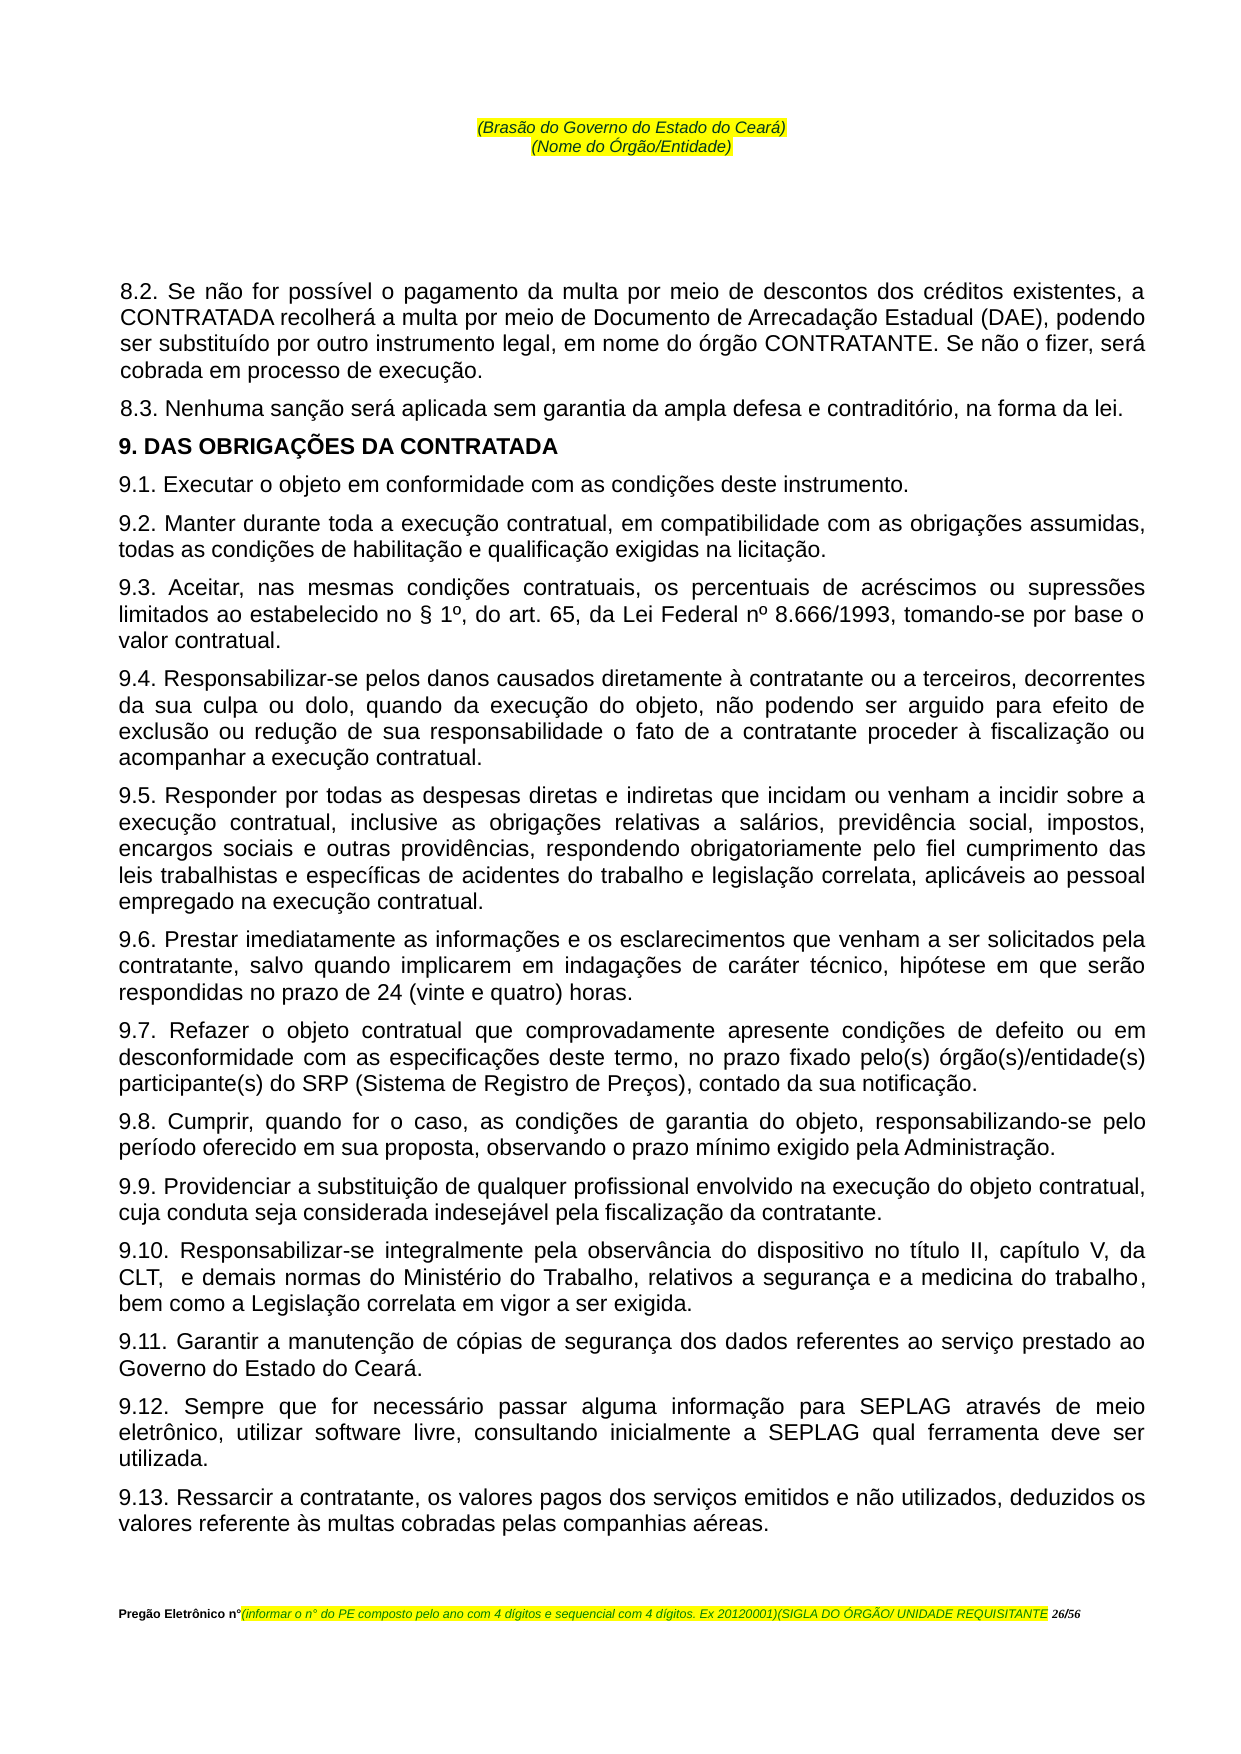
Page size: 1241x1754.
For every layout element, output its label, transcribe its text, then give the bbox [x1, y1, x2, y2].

text 9.1. Executar o objeto em conformidade com as condições deste instrumento. [118, 471, 1146, 498]
text 9.12. Sempre que for necessário passar alguma informação para SEPLAG através de meio eletrônico, utilizar software livre, consultando inicialmente a SEPLAG qual ferramenta deve ser utilizada. [118, 1393, 1146, 1472]
text 8.3. Nenhuma sanção será aplicada sem garantia da ampla defesa e contraditório, na forma da lei. [120, 395, 1146, 421]
text 9.8. Cumprir, quando for o caso, as condições de garantia do objeto, responsabilizando-se pelo período oferecido em sua proposta, observando o prazo mínimo exigido pela Administração. [118, 1108, 1146, 1161]
text 9. DAS OBRIGAÇÕES DA CONTRATADA [118, 433, 1146, 459]
text 9.6. Prestar imediatamente as informações e os esclarecimentos que venham a ser solicitados pela contratante, salvo quando implicarem em indagações de caráter técnico, hipótese em que serão respondidas no prazo de 24 (vinte e quatro) horas. [118, 926, 1146, 1005]
text 9.13. Ressarcir a contratante, os valores pagos dos serviços emitidos e não utilizados, deduzidos os valores referente às multas cobradas pelas companhias aéreas. [118, 1484, 1146, 1536]
text 9.7. Refazer o objeto contratual que comprovadamente apresente condições de defeito ou em desconformidade com as especificações deste termo, no prazo fixado pelo(s) órgão(s)/entidade(s) participante(s) do SRP (Sistema de Registro de Preços), contado da sua notificação. [118, 1017, 1146, 1096]
text 9.9. Providenciar a substituição de qualquer profissional envolvido na execução do objeto contratual, cuja conduta seja considerada indesejável pela fiscalização da contratante. [118, 1173, 1146, 1225]
text 9.5. Responder por todas as despesas diretas e indiretas que incidam ou venham a incidir sobre a execução contratual, inclusive as obrigações relativas a salários, previdência social, impostos, encargos sociais e outras providências, respondendo obrigatoriamente pelo fiel cumprimento das leis trabalhistas e específicas de acidentes do trabalho e legislação correlata, aplicáveis ao pessoal empregado na execução contratual. [118, 782, 1146, 914]
text 9.11. Garantir a manutenção de cópias de segurança dos dados referentes ao serviço prestado ao Governo do Estado do Ceará. [118, 1328, 1146, 1381]
text 9.3. Aceitar, nas mesmas condições contratuais, os percentuais de acréscimos ou supressões limitados ao estabelecido no § 1º, do art. 65, da Lei Federal nº 8.666/1993, tomando-se por base o valor contratual. [118, 574, 1146, 653]
text 9.2. Manter durante toda a execução contratual, em compatibilidade com as obrigações assumidas, todas as condições de habilitação e qualificação exigidas na licitação. [118, 510, 1146, 562]
text 8.2. Se não for possível o pagamento da multa por meio de descontos dos créditos existentes, a CONTRATADA recolherá a multa por meio de Documento de Arrecadação Estadual (DAE), podendo ser substituído por outro instrumento legal, em nome do órgão CONTRATANTE. Se não o fizer, será cobrada em processo de execução. [120, 278, 1146, 383]
text 9.4. Responsabilizar-se pelos danos causados diretamente à contratante ou a terceiros, decorrentes da sua culpa ou dolo, quando da execução do objeto, não podendo ser arguido para efeito de exclusão ou redução de sua responsabilidade o fato de a contratante proceder à fiscalização ou acompanhar a execução contratual. [118, 665, 1146, 771]
text 9.10. Responsabilizar-se integralmente pela observância do dispositivo no título II, capítulo V, da CLT, e demais normas do Ministério do Trabalho, relativos a segurança e a medicina do trabalho, bem como a Legislação correlata em vigor a ser exigida. [118, 1237, 1146, 1316]
